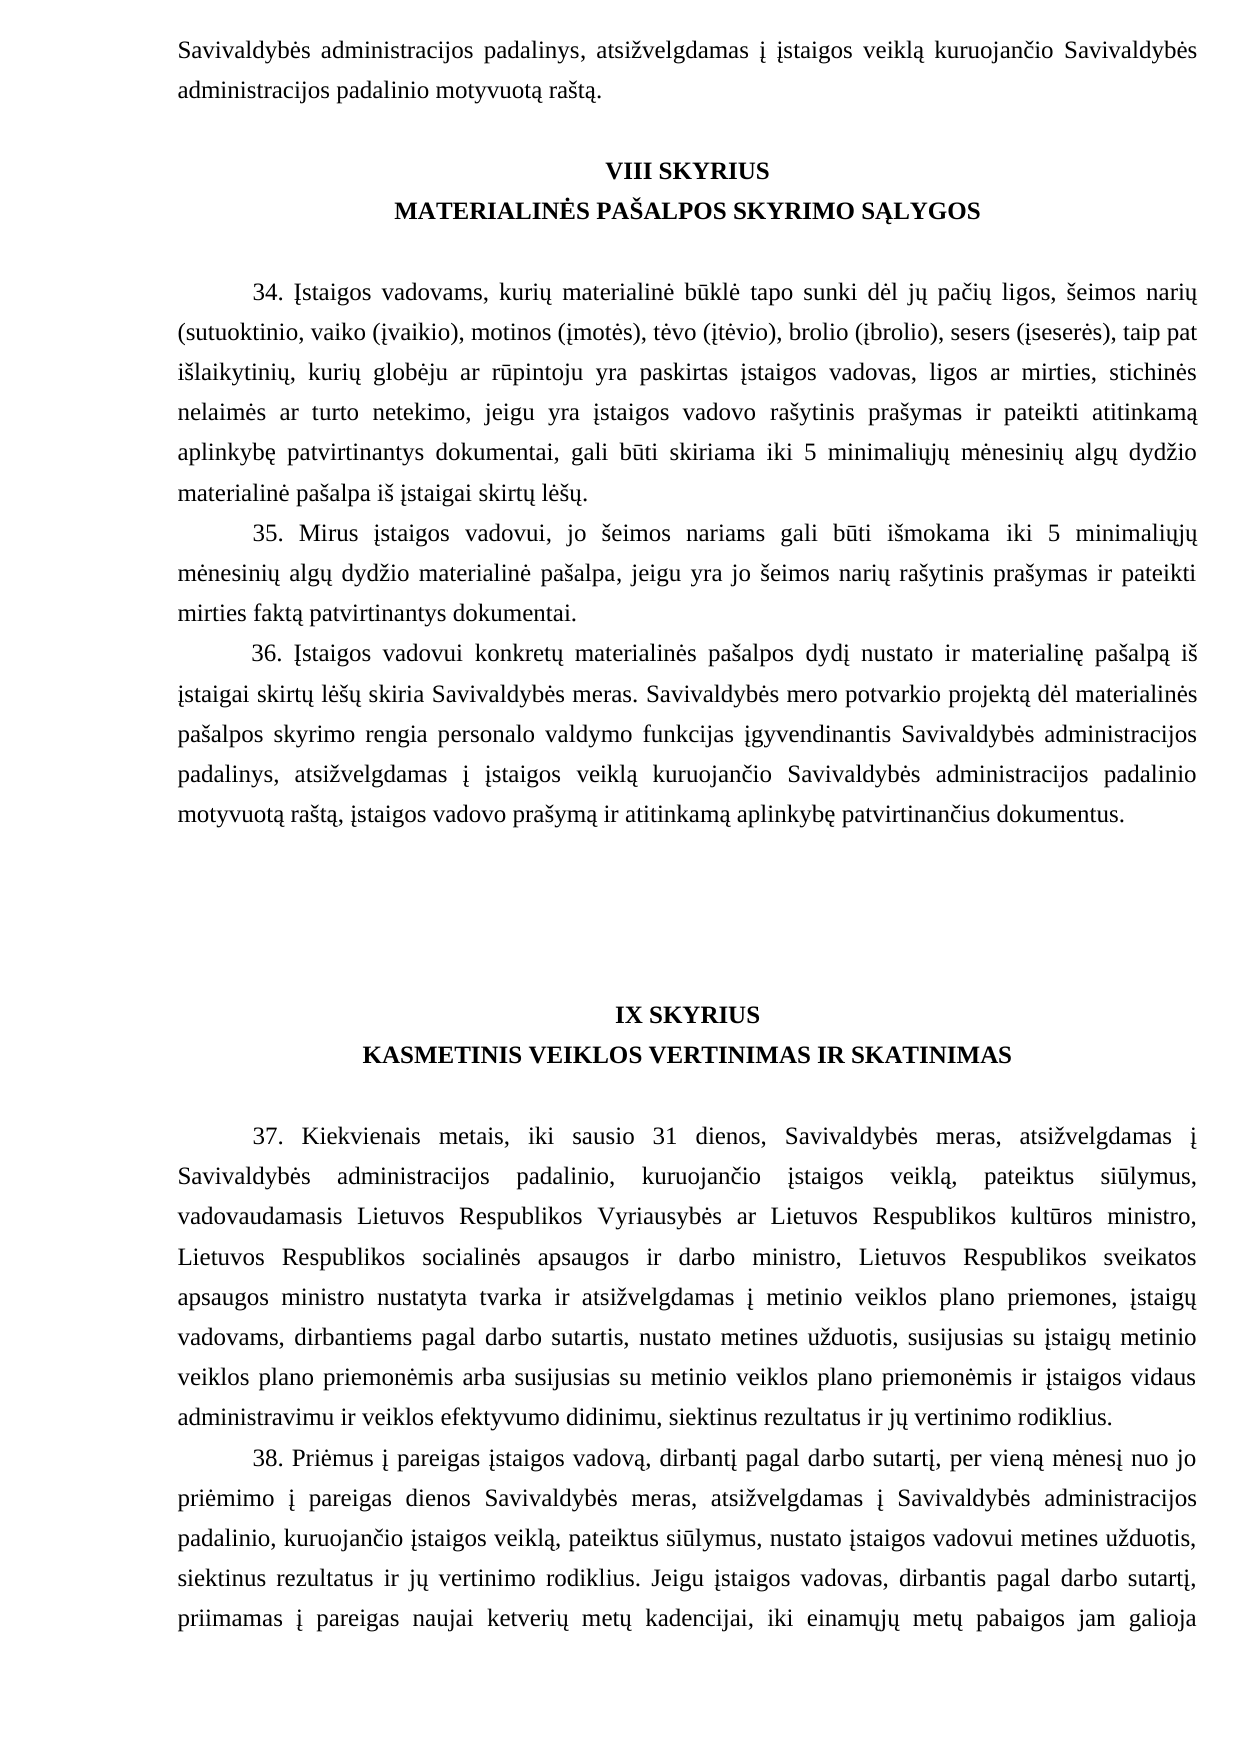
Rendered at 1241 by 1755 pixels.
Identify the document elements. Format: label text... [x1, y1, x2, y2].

text Savivaldybės administracijos padalinys, atsižvelgdamas į įstaigos veiklą kuruojančio Savivaldybės administracijos padalinio motyvuotą raštą. [177, 35, 1198, 104]
text IX SKYRIUS [177, 1000, 1198, 1029]
text 36. Įstaigos vadovui konkretų materialinės pašalpos dydį nustato ir materialinę pašalpą iš įstaigai skirtų lėšų skiria Savivaldybės meras. Savivaldybės mero potvarkio projektą dėl materialinės pašalpos skyrimo rengia personalo valdymo funkcijas įgyvendinantis Savivaldybės administracijos padalinys, atsižvelgdamas į įstaigos veiklą kuruojančio Savivaldybės administracijos padalinio motyvuotą raštą, įstaigos vadovo prašymą ir atitinkamą aplinkybę patvirtinančius dokumentus. [177, 638, 1198, 828]
text MATERIALINĖS PAŠALPOS SKYRIMO SĄLYGOS [177, 196, 1198, 225]
text KASMETINIS VEIKLOS VERTINIMAS IR SKATINIMAS [177, 1041, 1198, 1069]
text 35. Mirus įstaigos vadovui, jo šeimos nariams gali būti išmokama iki 5 minimaliųjų mėnesinių algų dydžio materialinė pašalpa, jeigu yra jo šeimos narių rašytinis prašymas ir pateikti mirties faktą patvirtinantys dokumentai. [177, 518, 1198, 627]
text 34. Įstaigos vadovams, kurių materialinė būklė tapo sunki dėl jų pačių ligos, šeimos narių (sutuoktinio, vaiko (įvaikio), motinos (įmotės), tėvo (įtėvio), brolio (įbrolio), sesers (įseserės), taip pat išlaikytinių, kurių globėju ar rūpintoju yra paskirtas įstaigos vadovas, ligos ar mirties, stichinės nelaimės ar turto netekimo, jeigu yra įstaigos vadovo rašytinis prašymas ir pateikti atitinkamą aplinkybę patvirtinantys dokumentai, gali būti skiriama iki 5 minimaliųjų mėnesinių algų dydžio materialinė pašalpa iš įstaigai skirtų lėšų. [177, 277, 1198, 506]
text VIII SKYRIUS [177, 156, 1198, 185]
text 37. Kiekvienais metais, iki sausio 31 dienos, Savivaldybės meras, atsižvelgdamas į Savivaldybės administracijos padalinio, kuruojančio įstaigos veiklą, pateiktus siūlymus, vadovaudamasis Lietuvos Respublikos Vyriausybės ar Lietuvos Respublikos kultūros ministro, Lietuvos Respublikos socialinės apsaugos ir darbo ministro, Lietuvos Respublikos sveikatos apsaugos ministro nustatyta tvarka ir atsižvelgdamas į metinio veiklos plano priemones, įstaigų vadovams, dirbantiems pagal darbo sutartis, nustato metines užduotis, susijusias su įstaigų metinio veiklos plano priemonėmis arba susijusias su metinio veiklos plano priemonėmis ir įstaigos vidaus administravimu ir veiklos efektyvumo didinimu, siektinus rezultatus ir jų vertinimo rodiklius. [177, 1121, 1198, 1431]
text 38. Priėmus į pareigas įstaigos vadovą, dirbantį pagal darbo sutartį, per vieną mėnesį nuo jo priėmimo į pareigas dienos Savivaldybės meras, atsižvelgdamas į Savivaldybės administracijos padalinio, kuruojančio įstaigos veiklą, pateiktus siūlymus, nustato įstaigos vadovui metines užduotis, siektinus rezultatus ir jų vertinimo rodiklius. Jeigu įstaigos vadovas, dirbantis pagal darbo sutartį, priimamas į pareigas naujai ketverių metų kadencijai, iki einamųjų metų pabaigos jam galioja [177, 1443, 1198, 1632]
